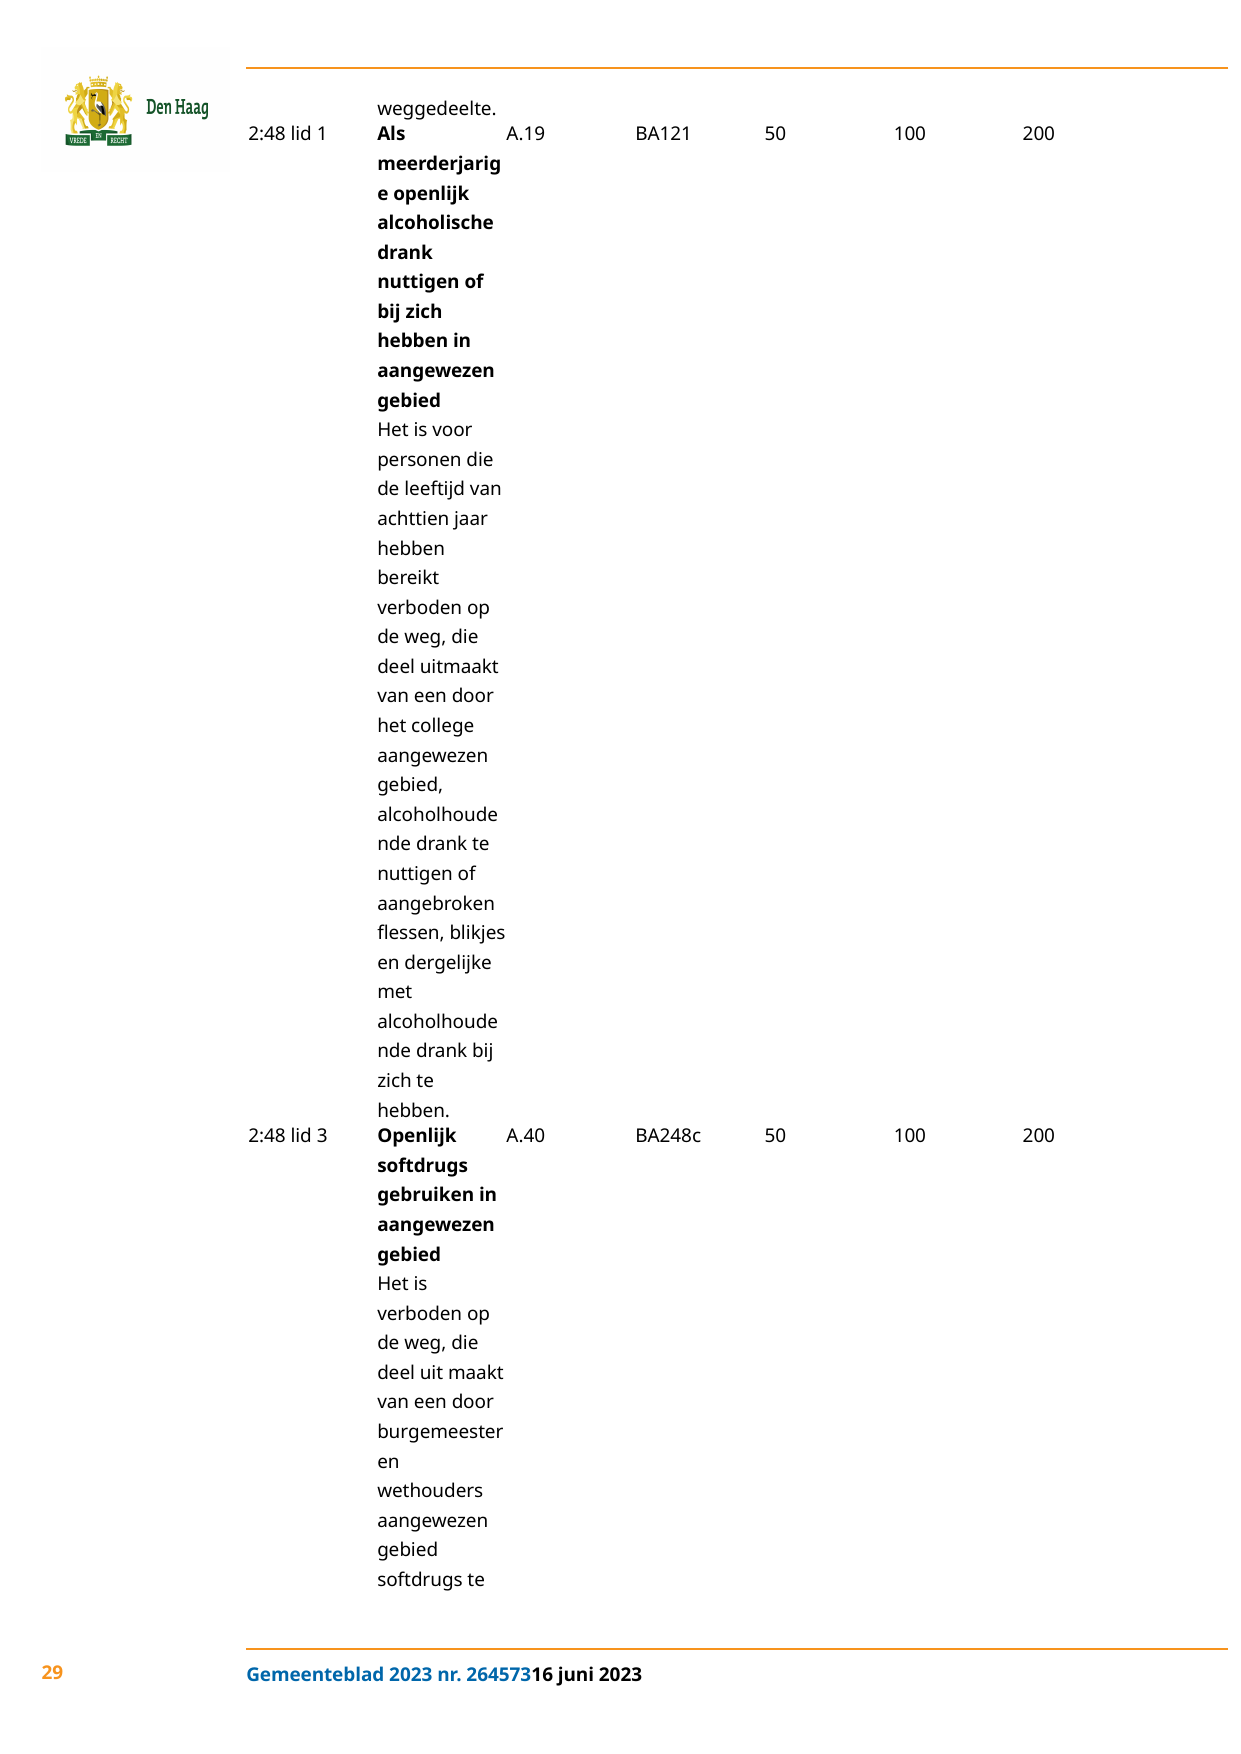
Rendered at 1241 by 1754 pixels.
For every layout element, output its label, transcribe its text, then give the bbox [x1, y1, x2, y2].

table_cell - [506, 95, 635, 121]
table_cell 2:48 lid 3 [248, 1123, 377, 1592]
table_cell Als meerderjarige openlijk alcoholische drank nuttigen of bij zich hebben in aangewezen gebied Het is voor personen die de leeftijd van achttien jaar hebben bereikt verboden op de weg, die deel uitmaakt van een door het college aangewezen gebied, alcoholhoudende drank te nuttigen of aangebroken flessen, blikjes en dergelijke met alcoholhoudende drank bij zich te hebben. [377, 121, 506, 1122]
table_cell [1023, 95, 1152, 121]
table_cell BA248c [635, 1123, 764, 1592]
table_cell [764, 95, 893, 121]
table_cell 50 [764, 121, 893, 1122]
table_cell A.40 [506, 1123, 635, 1592]
table_cell 50 [764, 1123, 893, 1592]
table_cell weggedeelte. [377, 95, 506, 121]
picture [41, 47, 231, 172]
table_cell 100 [894, 1123, 1022, 1592]
table_cell 200 [1023, 121, 1152, 1122]
table_cell [248, 95, 377, 121]
table_cell A.19 [506, 121, 635, 1122]
table_cell [635, 95, 764, 121]
table_cell 2:48 lid 1 [248, 121, 377, 1122]
table_cell 200 [1023, 1123, 1152, 1592]
table_cell BA121 [635, 121, 764, 1122]
table_cell [894, 95, 1022, 121]
table_cell Openlijk softdrugs gebruiken in aangewezen gebied Het is verboden op de weg, die deel uit maakt van een door burgemeester en wethouders aangewezen gebied softdrugs te [377, 1123, 506, 1592]
table_cell 100 [894, 121, 1022, 1122]
